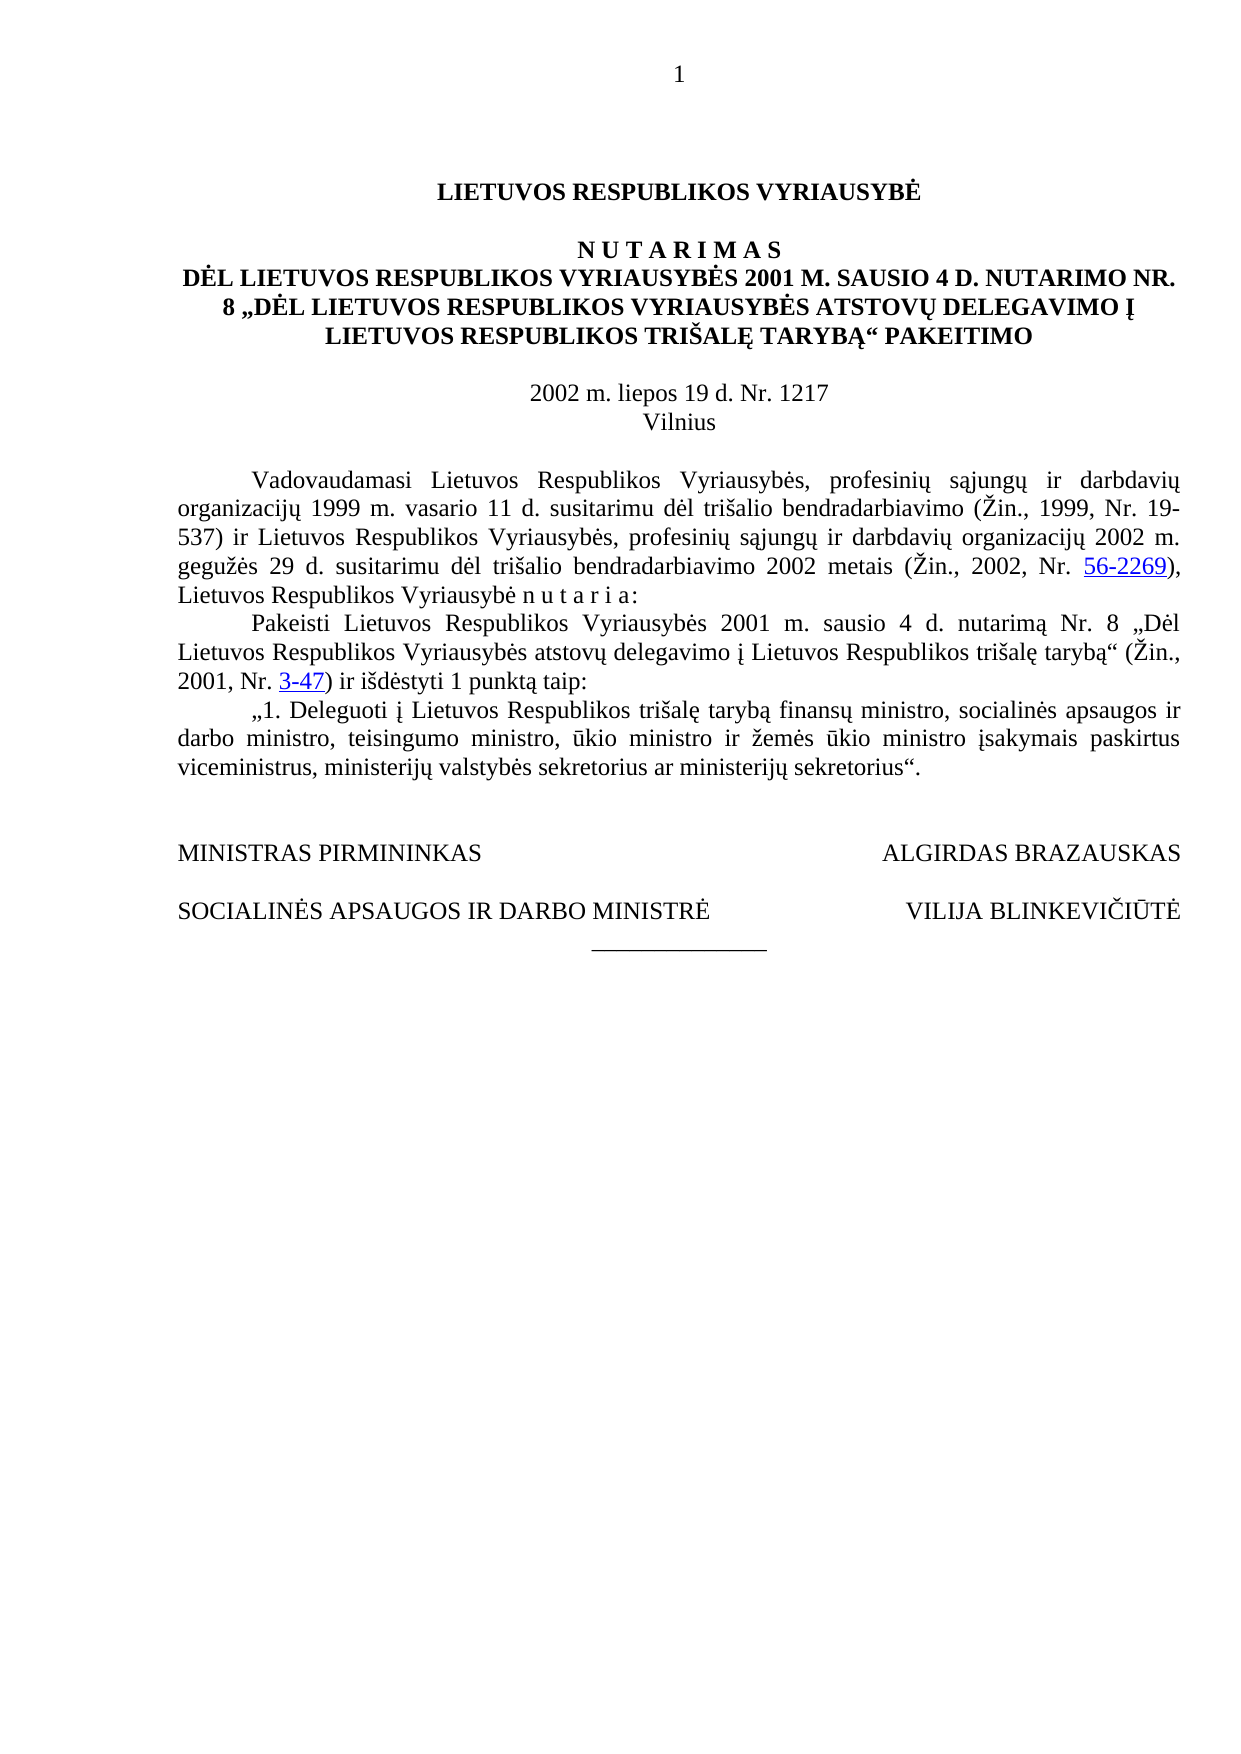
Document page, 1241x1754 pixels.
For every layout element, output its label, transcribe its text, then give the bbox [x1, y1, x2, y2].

text Pakeisti Lietuvos Respublikos Vyriausybės 2001 m. sausio 4 d. nutarimą Nr. 8 „Dėl Lietuvos Respublikos Vyriausybės atstovų delegavimo į Lietuvos Respublikos trišalę tarybą“ (Žin., 2001, Nr. 3-47) ir išdėstyti 1 punktą taip: [177, 608, 1181, 695]
text SOCIALINĖS APSAUGOS IR DARBO MINISTRĖ VILIJA BLINKEVIČIŪTĖ [177, 896, 1181, 925]
text DĖL LIETUVOS RESPUBLIKOS VYRIAUSYBĖS 2001 M. SAUSIO 4 D. NUTARIMO NR. 8 „DĖL LIETUVOS RESPUBLIKOS VYRIAUSYBĖS ATSTOVŲ DELEGAVIMO Į LIETUVOS RESPUBLIKOS TRIŠALĘ TARYBĄ“ PAKEITIMO [177, 263, 1181, 350]
text N U T A R I M A S [177, 235, 1181, 263]
text Vadovaudamasi Lietuvos Respublikos Vyriausybės, profesinių sąjungų ir darbdavių organizacijų 1999 m. vasario 11 d. susitarimu dėl trišalio bendradarbiavimo (Žin., 1999, Nr. 19-537) ir Lietuvos Respublikos Vyriausybės, profesinių sąjungų ir darbdavių organizacijų 2002 m. gegužės 29 d. susitarimu dėl trišalio bendradarbiavimo 2002 metais (Žin., 2002, Nr. 56-2269), Lietuvos Respublikos Vyriausybė nutaria: [177, 465, 1181, 608]
text 2002 m. liepos 19 d. Nr. 1217 [177, 378, 1181, 407]
text „1. Deleguoti į Lietuvos Respublikos trišalę tarybą finansų ministro, socialinės apsaugos ir darbo ministro, teisingumo ministro, ūkio ministro ir žemės ūkio ministro įsakymais paskirtus viceministrus, ministerijų valstybės sekretorius ar ministerijų sekretorius“. [177, 695, 1181, 781]
text Vilnius [177, 407, 1181, 436]
text ______________ [177, 925, 1181, 953]
text MINISTRAS PIRMININKAS ALGIRDAS BRAZAUSKAS [177, 838, 1181, 867]
text LIETUVOS RESPUBLIKOS VYRIAUSYBĖ [177, 177, 1181, 206]
